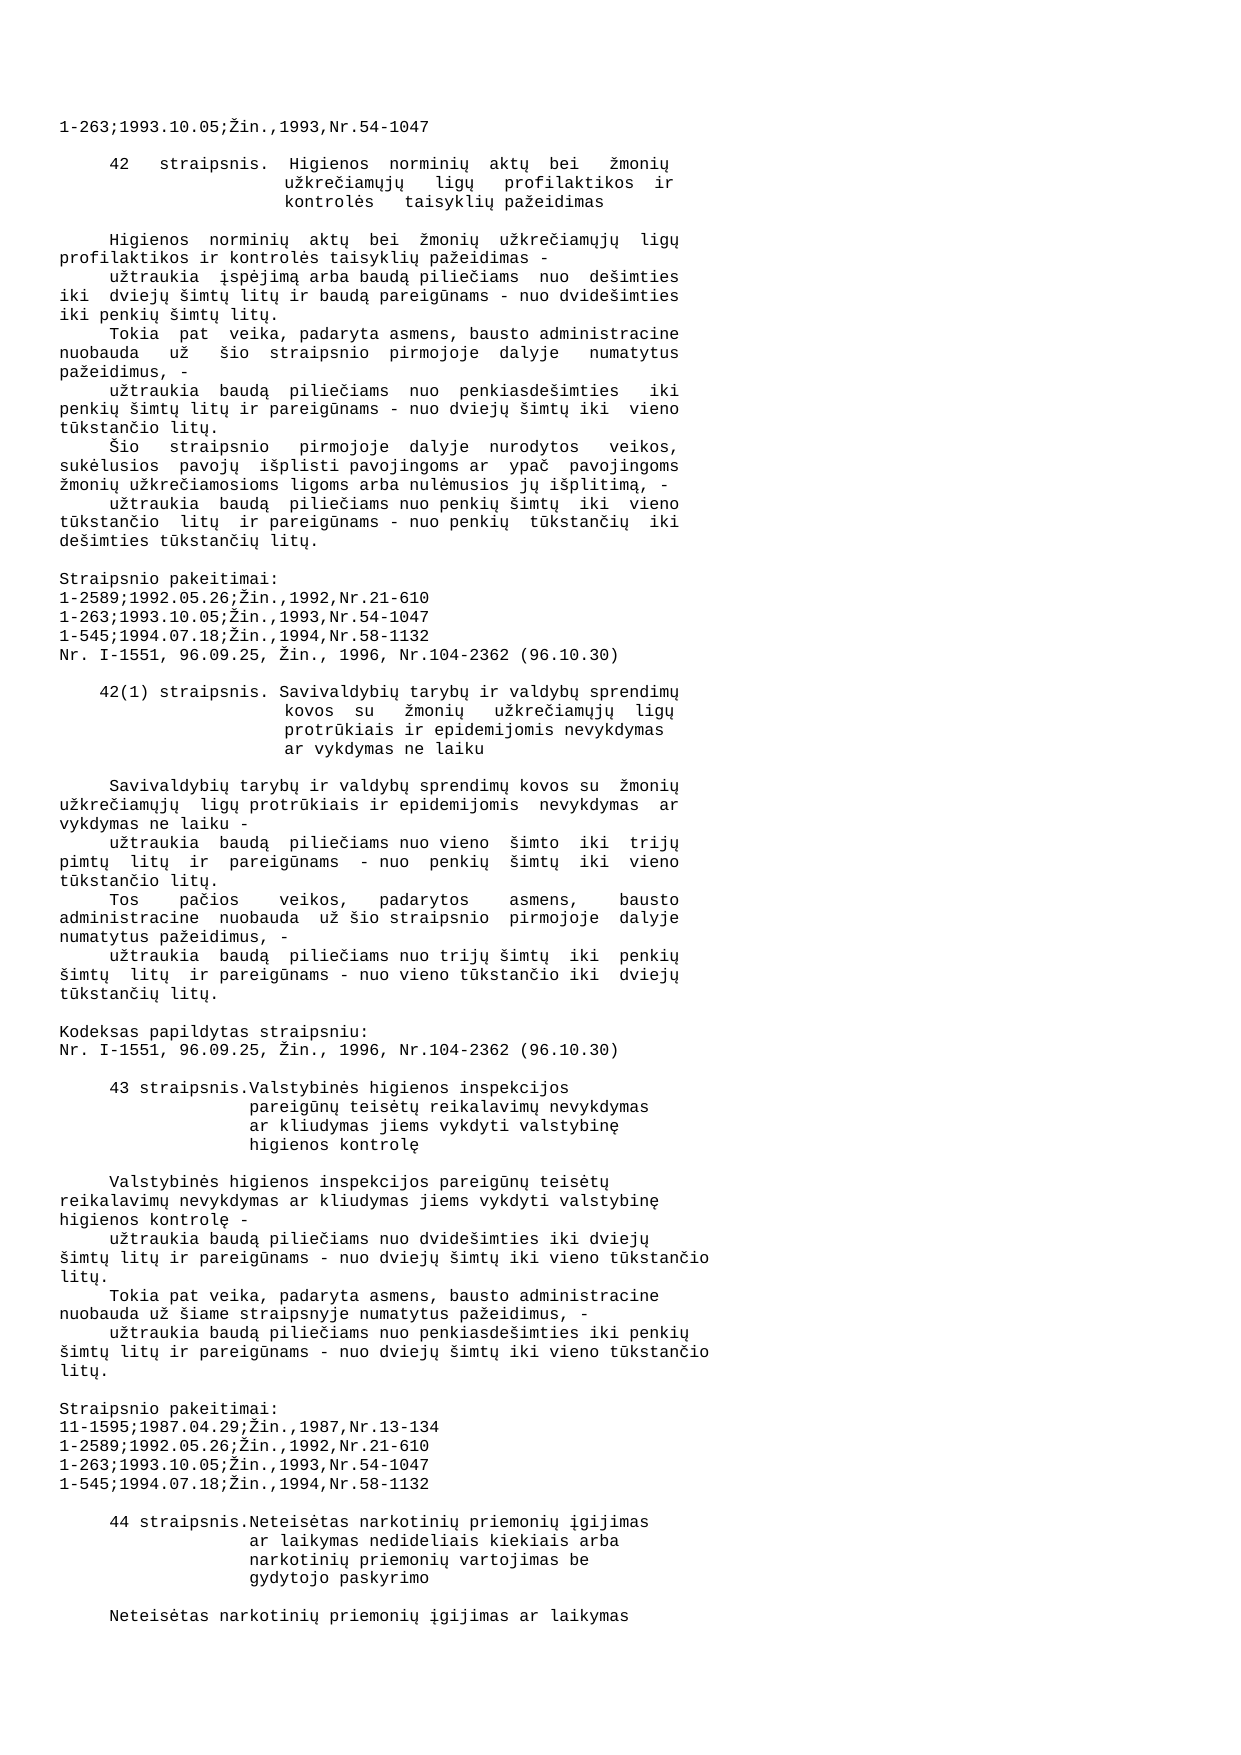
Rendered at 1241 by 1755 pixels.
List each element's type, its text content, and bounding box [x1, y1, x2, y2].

text iki penkių šimtų litų. [59, 307, 1122, 326]
text Tos pačios veikos, padarytos asmens, bausto [59, 891, 1122, 910]
text higienos kontrolę [59, 1136, 1122, 1155]
text iki dviejų šimtų litų ir baudą pareigūnams - nuo dvidešimties [59, 288, 1122, 307]
text profilaktikos ir kontrolės taisyklių pažeidimas - [59, 250, 1122, 269]
text užtraukia baudą piliečiams nuo trijų šimtų iki penkių [59, 948, 1122, 967]
text 1-2589;1992.05.26;Žin.,1992,Nr.21-610 [59, 1438, 1122, 1457]
text tūkstančio litų. [59, 872, 1122, 891]
text penkių šimtų litų ir pareigūnams - nuo dviejų šimtų iki vieno [59, 401, 1122, 420]
text kontrolės taisyklių pažeidimas [59, 193, 1122, 212]
text Valstybinės higienos inspekcijos pareigūnų teisėtų [59, 1174, 1122, 1193]
text 1-263;1993.10.05;Žin.,1993,Nr.54-1047 [59, 608, 1122, 627]
text 1-263;1993.10.05;Žin.,1993,Nr.54-1047 [59, 1457, 1122, 1476]
text kovos su žmonių užkrečiamųjų ligų [59, 703, 1122, 721]
text protrūkiais ir epidemijomis nevykdymas [59, 721, 1122, 740]
text 42(1) straipsnis. Savivaldybių tarybų ir valdybų sprendimų [59, 684, 1122, 703]
text 42 straipsnis. Higienos norminių aktų bei žmonių [59, 156, 1122, 175]
text nuobauda už šiame straipsnyje numatytus pažeidimus, - [59, 1306, 1122, 1325]
text užkrečiamųjų ligų protrūkiais ir epidemijomis nevykdymas ar [59, 797, 1122, 816]
text 44 straipsnis.Neteisėtas narkotinių priemonių įgijimas [59, 1513, 1122, 1532]
text Šio straipsnio pirmojoje dalyje nurodytos veikos, [59, 439, 1122, 457]
text Higienos norminių aktų bei žmonių užkrečiamųjų ligų [59, 231, 1122, 250]
text užtraukia baudą piliečiams nuo penkių šimtų iki vieno [59, 495, 1122, 514]
text užtraukia baudą piliečiams nuo penkiasdešimties iki penkių [59, 1325, 1122, 1344]
text gydytojo paskyrimo [59, 1570, 1122, 1589]
text tūkstančio litų ir pareigūnams - nuo penkių tūkstančių iki [59, 514, 1122, 533]
text šimtų litų ir pareigūnams - nuo vieno tūkstančio iki dviejų [59, 967, 1122, 985]
text vykdymas ne laiku - [59, 816, 1122, 834]
text sukėlusios pavojų išplisti pavojingoms ar ypač pavojingoms [59, 457, 1122, 476]
text 1-2589;1992.05.26;Žin.,1992,Nr.21-610 [59, 589, 1122, 608]
text šimtų litų ir pareigūnams - nuo dviejų šimtų iki vieno tūkstančio [59, 1344, 1122, 1362]
text užkrečiamųjų ligų profilaktikos ir [59, 175, 1122, 193]
text žmonių užkrečiamosioms ligoms arba nulėmusios jų išplitimą, - [59, 476, 1122, 495]
text 43 straipsnis.Valstybinės higienos inspekcijos [59, 1080, 1122, 1098]
text 1-263;1993.10.05;Žin.,1993,Nr.54-1047 [59, 118, 1122, 137]
text 11-1595;1987.04.29;Žin.,1987,Nr.13-134 [59, 1419, 1122, 1438]
text reikalavimų nevykdymas ar kliudymas jiems vykdyti valstybinę [59, 1193, 1122, 1212]
text Neteisėtas narkotinių priemonių įgijimas ar laikymas [59, 1608, 1122, 1626]
text narkotinių priemonių vartojimas be [59, 1551, 1122, 1570]
text higienos kontrolę - [59, 1212, 1122, 1231]
text 1-545;1994.07.18;Žin.,1994,Nr.58-1132 [59, 627, 1122, 646]
text pimtų litų ir pareigūnams - nuo penkių šimtų iki vieno [59, 853, 1122, 872]
text užtraukia baudą piliečiams nuo dvidešimties iki dviejų [59, 1231, 1122, 1249]
text pareigūnų teisėtų reikalavimų nevykdymas [59, 1098, 1122, 1117]
text Nr. I-1551, 96.09.25, Žin., 1996, Nr.104-2362 (96.10.30) [59, 646, 1122, 665]
text dešimties tūkstančių litų. [59, 533, 1122, 552]
text Straipsnio pakeitimai: [59, 1400, 1122, 1419]
text pažeidimus, - [59, 363, 1122, 382]
text Nr. I-1551, 96.09.25, Žin., 1996, Nr.104-2362 (96.10.30) [59, 1042, 1122, 1061]
text ar vykdymas ne laiku [59, 740, 1122, 759]
text Savivaldybių tarybų ir valdybų sprendimų kovos su žmonių [59, 778, 1122, 797]
text ar laikymas nedideliais kiekiais arba [59, 1532, 1122, 1551]
text administracine nuobauda už šio straipsnio pirmojoje dalyje [59, 910, 1122, 929]
text užtraukia įspėjimą arba baudą piliečiams nuo dešimties [59, 269, 1122, 288]
text Straipsnio pakeitimai: [59, 571, 1122, 589]
text Tokia pat veika, padaryta asmens, bausto administracine [59, 326, 1122, 344]
text užtraukia baudą piliečiams nuo penkiasdešimties iki [59, 382, 1122, 401]
text ar kliudymas jiems vykdyti valstybinę [59, 1117, 1122, 1136]
text tūkstančio litų. [59, 420, 1122, 439]
text numatytus pažeidimus, - [59, 929, 1122, 948]
text tūkstančių litų. [59, 985, 1122, 1004]
text Tokia pat veika, padaryta asmens, bausto administracine [59, 1287, 1122, 1306]
text užtraukia baudą piliečiams nuo vieno šimto iki trijų [59, 834, 1122, 853]
text šimtų litų ir pareigūnams - nuo dviejų šimtų iki vieno tūkstančio [59, 1249, 1122, 1268]
text Kodeksas papildytas straipsniu: [59, 1023, 1122, 1042]
text 1-545;1994.07.18;Žin.,1994,Nr.58-1132 [59, 1476, 1122, 1494]
text nuobauda už šio straipsnio pirmojoje dalyje numatytus [59, 344, 1122, 363]
text litų. [59, 1268, 1122, 1287]
text litų. [59, 1362, 1122, 1381]
